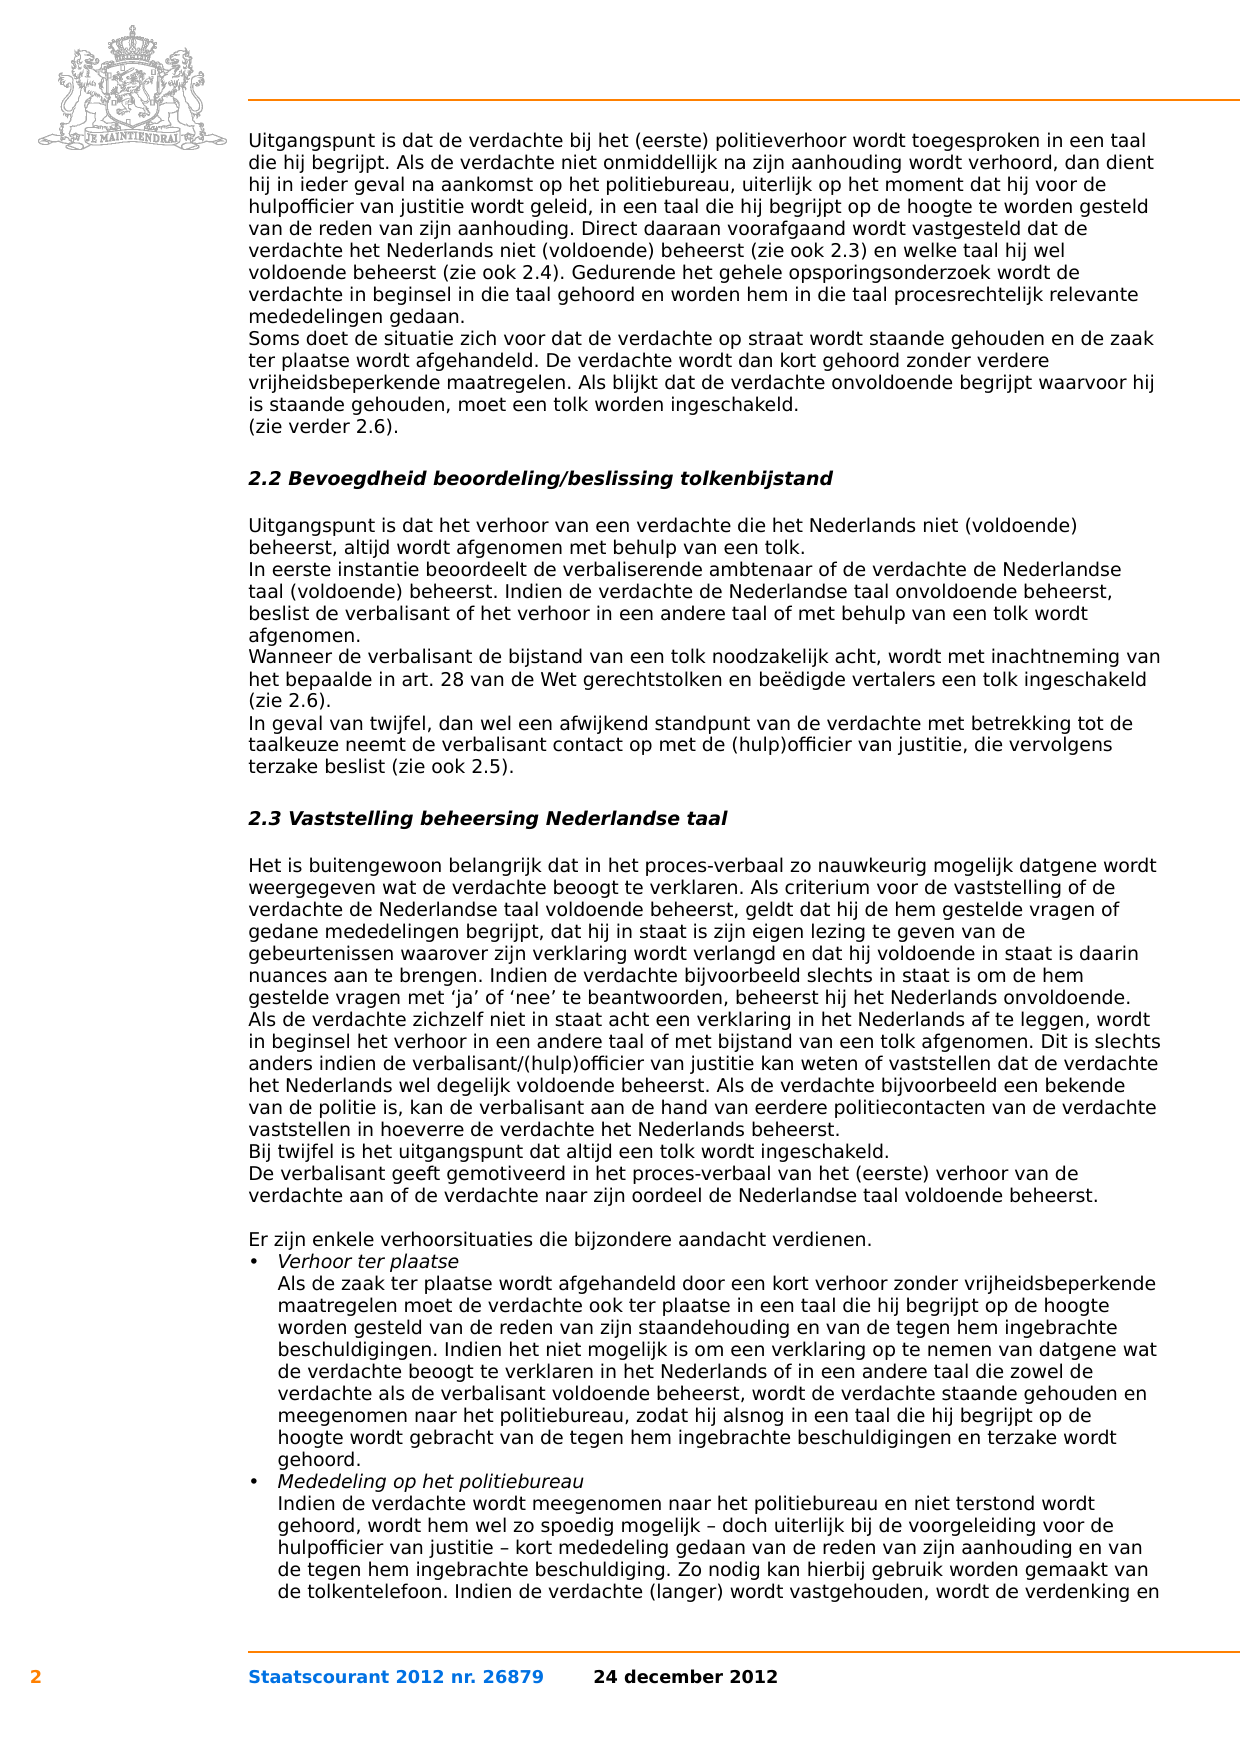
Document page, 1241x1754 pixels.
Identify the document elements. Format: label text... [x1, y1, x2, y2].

text Het is buitengewoon belangrijk dat in het proces-verbaal zo nauwkeurig mogelijk datgene wordt weergegeven wat de verdachte beoogt te verklaren. Als criterium voor de vaststelling of de verdachte de Nederlandse taal voldoende beheerst, geldt dat hij de hem gestelde vragen of gedane mededelingen begrijpt, dat hij in staat is zijn eigen lezing te geven van de gebeurtenissen waarover zijn verklaring wordt verlangd en dat hij voldoende in staat is daarin nuances aan te brengen. Indien de verdachte bijvoorbeeld slechts in staat is om de hem gestelde vragen met ‘ja’ of ‘nee’ te beantwoorden, beheerst hij het Nederlands onvoldoende. [248, 855, 1163, 1009]
text • Mededeling op het politiebureau [248, 1471, 1163, 1493]
text • Verhoor ter plaatse [248, 1251, 1163, 1273]
text Wanneer de verbalisant de bijstand van een tolk noodzakelijk acht, wordt met inachtneming van het bepaalde in art. 28 van de Wet gerechtstolken en beëdigde vertalers een tolk ingeschakeld (zie 2.6). [248, 646, 1163, 712]
text Bij twijfel is het uitgangspunt dat altijd een tolk wordt ingeschakeld. [248, 1141, 1163, 1163]
text (zie verder 2.6). [248, 416, 1163, 438]
text In geval van twijfel, dan wel een afwijkend standpunt van de verdachte met betrekking tot de taalkeuze neemt de verbalisant contact op met de (hulp)officier van justitie, die vervolgens terzake beslist (zie ook 2.5). [248, 712, 1163, 778]
subtitle 2.2 Bevoegdheid beoordeling/beslissing tolkenbijstand [248, 468, 1163, 489]
text Uitgangspunt is dat het verhoor van een verdachte die het Nederlands niet (voldoende) beheerst, altijd wordt afgenomen met behulp van een tolk. [248, 514, 1163, 558]
text Als de zaak ter plaatse wordt afgehandeld door een kort verhoor zonder vrijheidsbeperkende maatregelen moet de verdachte ook ter plaatse in een taal die hij begrijpt op de hoogte worden gesteld van de reden van zijn staandehouding en van de tegen hem ingebrachte beschuldigingen. Indien het niet mogelijk is om een verklaring op te nemen van datgene wat de verdachte beoogt te verklaren in het Nederlands of in een andere taal die zowel de verdachte als de verbalisant voldoende beheerst, wordt de verdachte staande gehouden en meegenomen naar het politiebureau, zodat hij alsnog in een taal die hij begrijpt op de hoogte wordt gebracht van de tegen hem ingebrachte beschuldigingen en terzake wordt gehoord. [277, 1273, 1163, 1471]
text Er zijn enkele verhoorsituaties die bijzondere aandacht verdienen. [248, 1229, 1163, 1251]
text In eerste instantie beoordeelt de verbaliserende ambtenaar of de verdachte de Nederlandse taal (voldoende) beheerst. Indien de verdachte de Nederlandse taal onvoldoende beheerst, beslist de verbalisant of het verhoor in een andere taal of met behulp van een tolk wordt afgenomen. [248, 558, 1163, 646]
picture [38, 25, 227, 150]
subtitle 2.3 Vaststelling beheersing Nederlandse taal [248, 808, 1163, 830]
text Als de verdachte zichzelf niet in staat acht een verklaring in het Nederlands af te leggen, wordt in beginsel het verhoor in een andere taal of met bijstand van een tolk afgenomen. Dit is slechts anders indien de verbalisant/(hulp)officier van justitie kan weten of vaststellen dat de verdachte het Nederlands wel degelijk voldoende beheerst. Als de verdachte bijvoorbeeld een bekende van de politie is, kan de verbalisant aan de hand van eerdere politiecontacten van de verdachte vaststellen in hoeverre de verdachte het Nederlands beheerst. [248, 1009, 1163, 1141]
text Uitgangspunt is dat de verdachte bij het (eerste) politieverhoor wordt toegesproken in een taal die hij begrijpt. Als de verdachte niet onmiddellijk na zijn aanhouding wordt verhoord, dan dient hij in ieder geval na aankomst op het politiebureau, uiterlijk op het moment dat hij voor de hulpofficier van justitie wordt geleid, in een taal die hij begrijpt op de hoogte te worden gesteld van de reden van zijn aanhouding. Direct daaraan voorafgaand wordt vastgesteld dat de verdachte het Nederlands niet (voldoende) beheerst (zie ook 2.3) en welke taal hij wel voldoende beheerst (zie ook 2.4). Gedurende het gehele opsporingsonderzoek wordt de verdachte in beginsel in die taal gehoord en worden hem in die taal procesrechtelijk relevante mededelingen gedaan. [248, 130, 1163, 328]
text Indien de verdachte wordt meegenomen naar het politiebureau en niet terstond wordt gehoord, wordt hem wel zo spoedig mogelijk – doch uiterlijk bij de voorgeleiding voor de hulpofficier van justitie – kort mededeling gedaan van de reden van zijn aanhouding en van de tegen hem ingebrachte beschuldiging. Zo nodig kan hierbij gebruik worden gemaakt van de tolkentelefoon. Indien de verdachte (langer) wordt vastgehouden, wordt de verdenking en [277, 1493, 1163, 1602]
text Soms doet de situatie zich voor dat de verdachte op straat wordt staande gehouden en de zaak ter plaatse wordt afgehandeld. De verdachte wordt dan kort gehoord zonder verdere vrijheidsbeperkende maatregelen. Als blijkt dat de verdachte onvoldoende begrijpt waarvoor hij is staande gehouden, moet een tolk worden ingeschakeld. [248, 328, 1163, 416]
text De verbalisant geeft gemotiveerd in het proces-verbaal van het (eerste) verhoor van de verdachte aan of de verdachte naar zijn oordeel de Nederlandse taal voldoende beheerst. [248, 1163, 1163, 1207]
